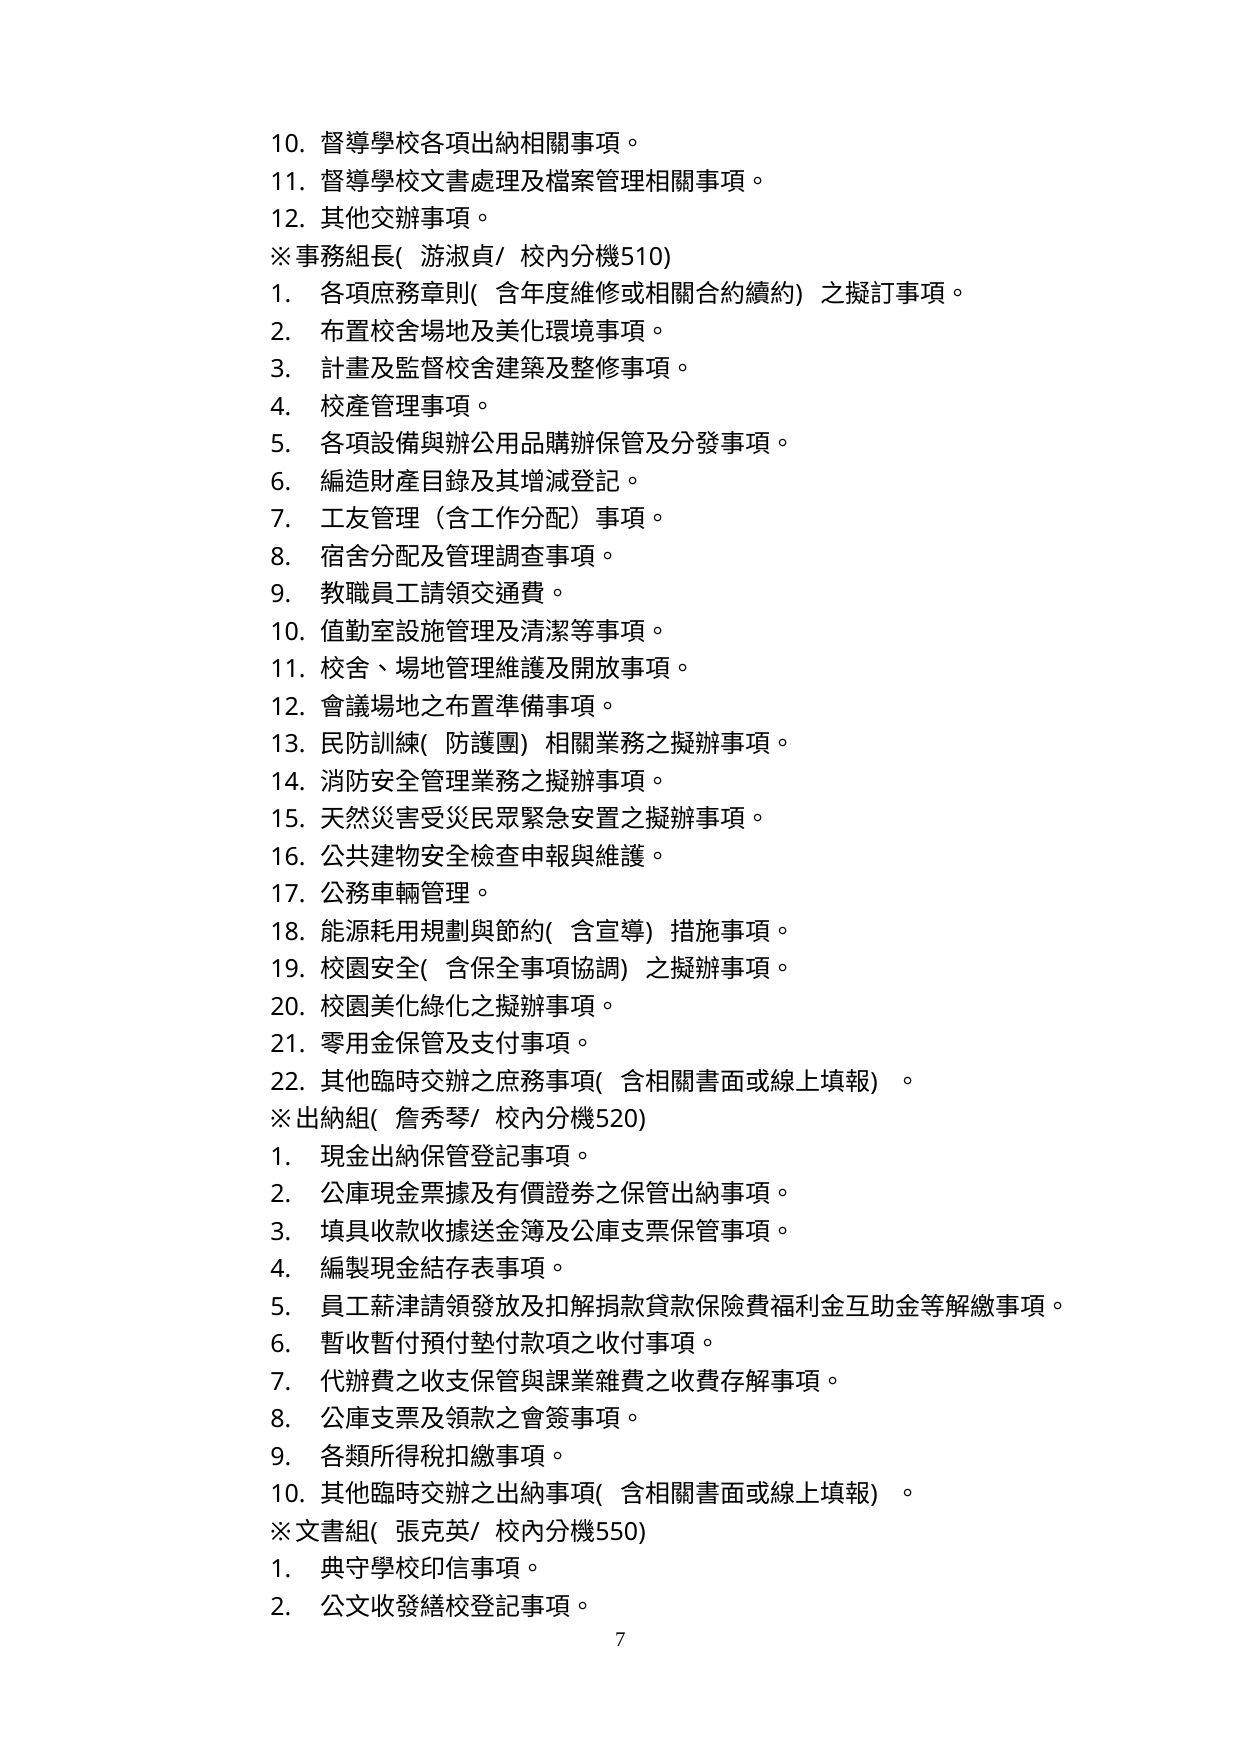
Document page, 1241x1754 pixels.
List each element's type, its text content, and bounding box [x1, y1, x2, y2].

list 公庫現金票據及有價證劵之保管出納事項。 [268, 1173, 1120, 1210]
list 宿舍分配及管理調查事項。 [268, 535, 1120, 573]
text ※事務組長(游淑貞/校內分機510) [120, 235, 1120, 273]
list 公庫支票及領款之會簽事項。 [268, 1398, 1120, 1435]
list 典守學校印信事項。 [268, 1548, 1120, 1585]
list 校園安全(含保全事項協調)之擬辦事項。 [268, 948, 1120, 985]
list 編製現金結存表事項。 [268, 1248, 1120, 1285]
list 現金出納保管登記事項。 [268, 1135, 1120, 1173]
list 代辦費之收支保管與課業雜費之收費存解事項。 [268, 1360, 1120, 1398]
list 各類所得稅扣繳事項。 [268, 1435, 1120, 1473]
list 值勤室設施管理及清潔等事項。 [268, 610, 1120, 648]
list 編造財產目錄及其增減登記。 [268, 460, 1120, 498]
list 校園美化綠化之擬辦事項。 [268, 985, 1120, 1023]
text ※文書組(張克英/校內分機550) [120, 1510, 1120, 1548]
text ※出納組(詹秀琴/校內分機520) [120, 1098, 1120, 1135]
list 督導學校各項出納相關事項。 [268, 123, 1120, 160]
list 各項庶務章則(含年度維修或相關合約續約)之擬訂事項。 [268, 273, 1120, 310]
list 布置校舍場地及美化環境事項。 [268, 310, 1120, 348]
list 計畫及監督校舍建築及整修事項。 [268, 348, 1120, 385]
list 各項設備與辦公用品購辦保管及分發事項。 [268, 423, 1120, 460]
list 其他臨時交辦之庶務事項(含相關書面或線上填報)。 [268, 1060, 1120, 1098]
list 其他臨時交辦之出納事項(含相關書面或線上填報)。 [268, 1473, 1120, 1510]
list 教職員工請領交通費。 [268, 573, 1120, 610]
list 校產管理事項。 [268, 385, 1120, 423]
list 零用金保管及支付事項。 [268, 1023, 1120, 1060]
list 督導學校文書處理及檔案管理相關事項。 [268, 160, 1120, 198]
list 消防安全管理業務之擬辦事項。 [268, 760, 1120, 798]
list 公務車輛管理。 [268, 873, 1120, 910]
list 其他交辦事項。 [268, 198, 1120, 235]
list 能源耗用規劃與節約(含宣導)措施事項。 [268, 910, 1120, 948]
list 會議場地之布置準備事項。 [268, 685, 1120, 723]
list 填具收款收據送金簿及公庫支票保管事項。 [268, 1210, 1120, 1248]
list 民防訓練(防護團)相關業務之擬辦事項。 [268, 723, 1120, 760]
list 工友管理（含工作分配）事項。 [268, 498, 1120, 535]
list 校舍、場地管理維護及開放事項。 [268, 648, 1120, 685]
list 員工薪津請領發放及扣解捐款貸款保險費福利金互助金等解繳事項。 [268, 1285, 1120, 1323]
list 公文收發繕校登記事項。 [268, 1585, 1120, 1623]
list 天然災害受災民眾緊急安置之擬辦事項。 [268, 798, 1120, 835]
list 暫收暫付預付墊付款項之收付事項。 [268, 1323, 1120, 1360]
list 公共建物安全檢查申報與維護。 [268, 835, 1120, 873]
